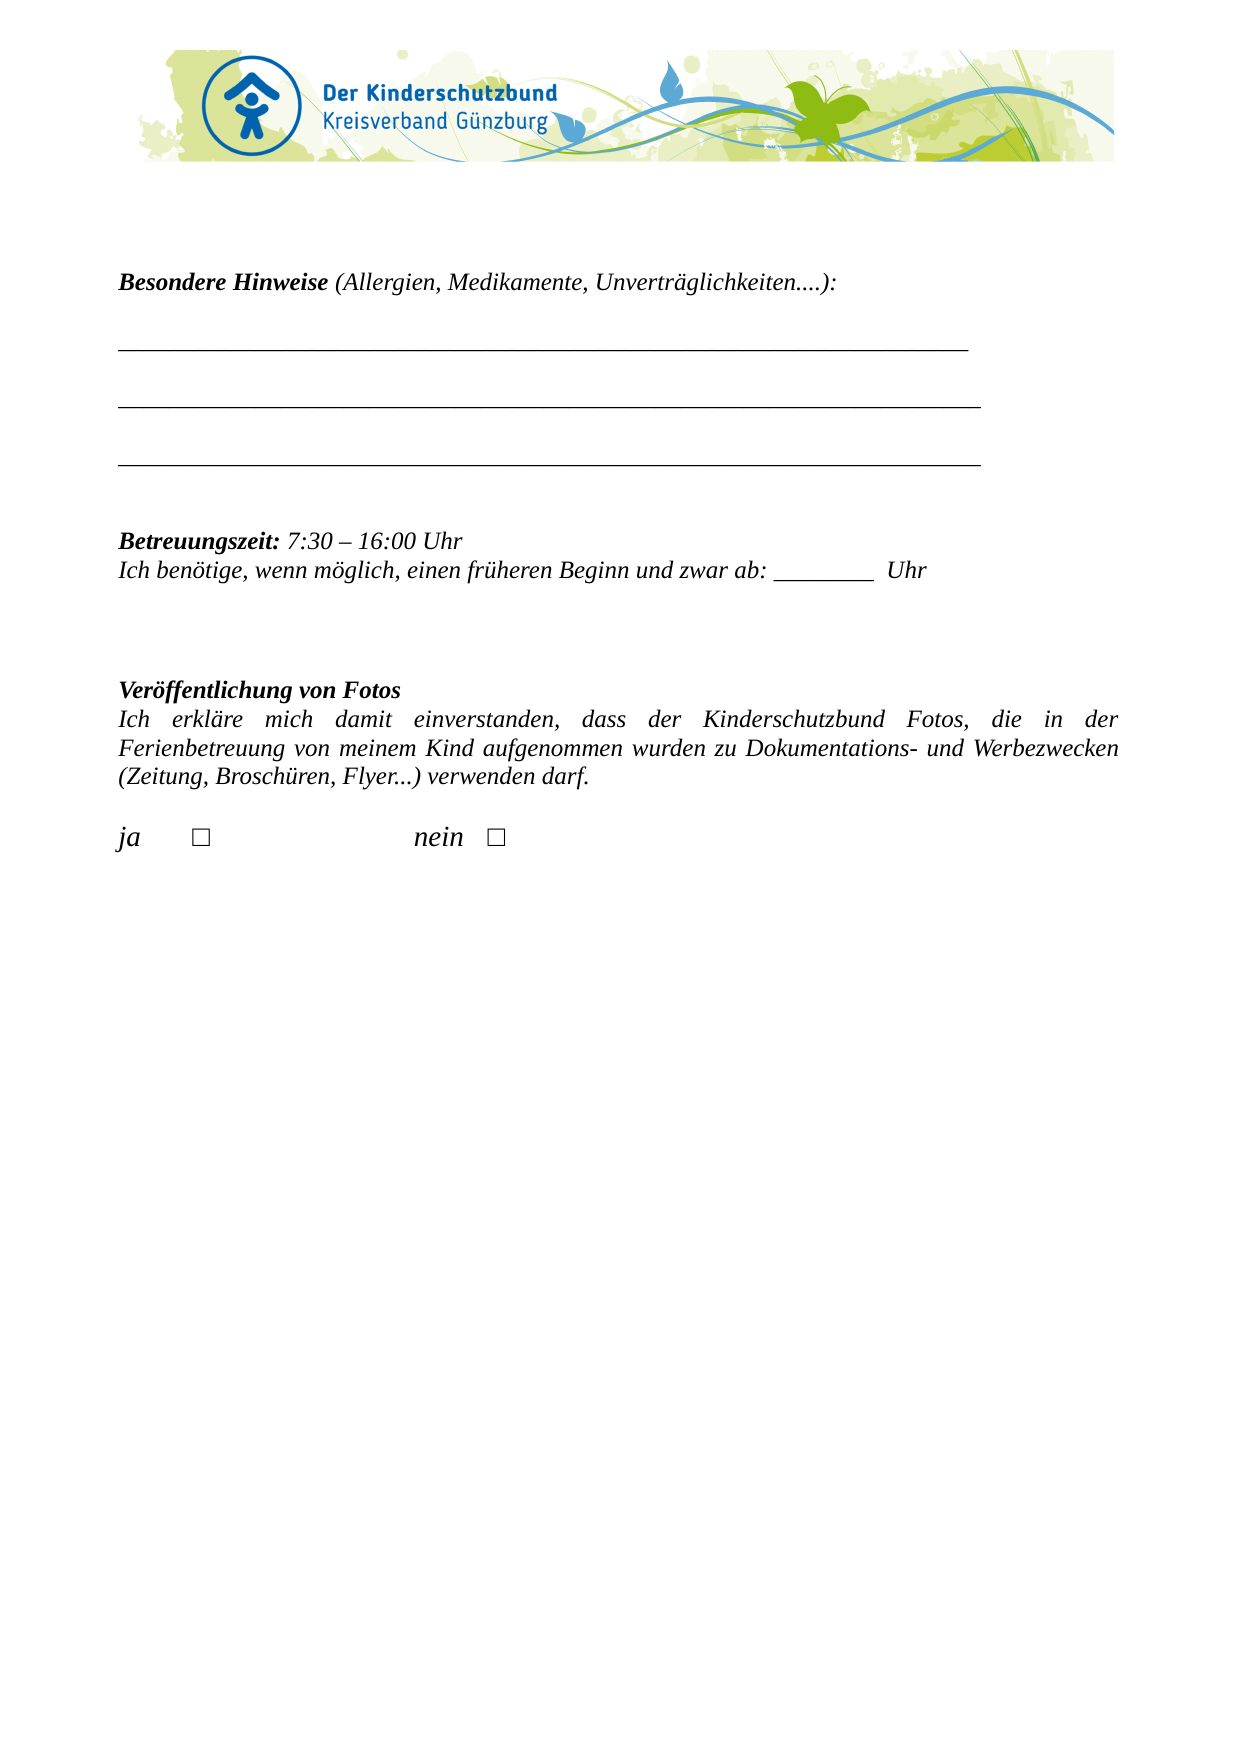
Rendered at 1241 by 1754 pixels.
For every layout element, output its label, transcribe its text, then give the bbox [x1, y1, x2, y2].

picture [110, 50, 1115, 162]
text Besondere Hinweise (Allergien, Medikamente, Unverträglichkeiten....): [118, 267, 1122, 296]
text Ich benötige, wenn möglich, einen früheren Beginn und zwar ab: ________ Uhr [118, 555, 1122, 584]
text ja □ nein □ [118, 819, 1122, 852]
text _____________________________________________________________________ [118, 382, 1122, 411]
subtitle Veröffentlichung von Fotos [118, 675, 1122, 704]
text _____________________________________________________________________ [118, 440, 1122, 469]
text Ich erkläre mich damit einverstanden, dass der Kinderschutzbund Fotos, die in der Ferienbetreuung von meinem Kind aufgenommen wurden zu Dokumentations- und Werbezwecken (Zeitung, Broschüren, Flyer...) verwenden darf. [118, 704, 1122, 790]
text ____________________________________________________________________ [118, 325, 1122, 354]
text Betreuungszeit: 7:30 – 16:00 Uhr [118, 526, 1122, 555]
